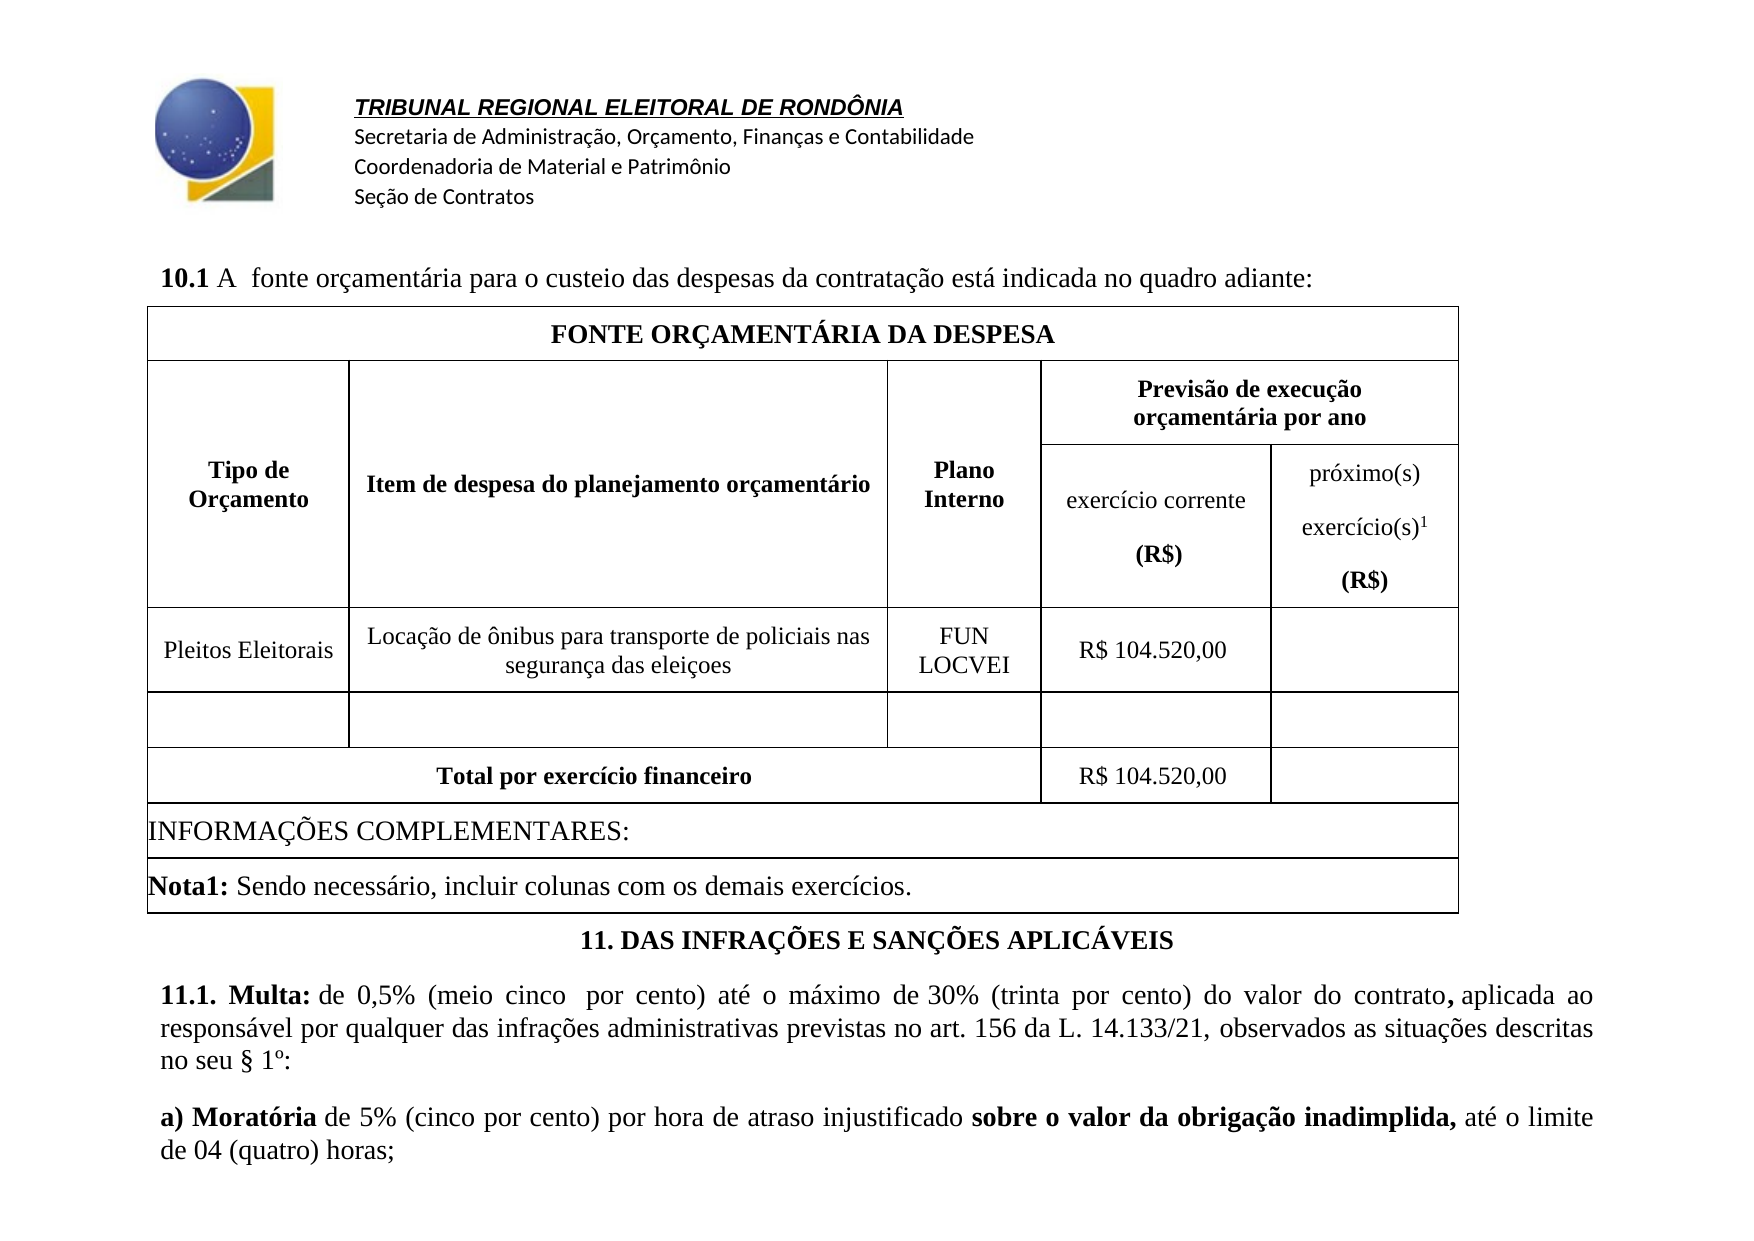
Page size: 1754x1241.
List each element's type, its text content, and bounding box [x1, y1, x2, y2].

table_cell R$ 104.520,00 [1042, 608, 1270, 691]
table_cell R$ 104.520,00 [1042, 748, 1270, 802]
table_cell próximo(s) exercício(s)1 (R$) [1272, 445, 1458, 607]
table_cell [1272, 693, 1458, 747]
table_cell Total por exercício financeiro [148, 748, 1040, 802]
table_cell Tipo de Orçamento [148, 361, 348, 607]
text a) Moratória de 5% (cinco por cento) por hora de atraso injustificado sobre o valor da obrigação inadimplida, até o limite de 04 (quatro) horas; [160, 1101, 1594, 1165]
text 11. DAS INFRAÇÕES E SANÇÕES APLICÁVEIS [148, 924, 1606, 955]
table_cell FUN LOCVEI [888, 608, 1040, 691]
table_cell Previsão de execução orçamentária por ano [1042, 361, 1458, 444]
table_cell [350, 693, 887, 747]
table_cell [1272, 748, 1458, 802]
table_cell [1042, 693, 1270, 747]
text 11.1. Multa: de 0,5% (meio cinco por cento) até o máximo de 30% (trinta por cento) do valor do contrato, aplicada ao responsável por qualquer das infrações administrativas previstas no art. 156 da L. 14.133/21, observados as situações descritas no seu § 1º: [160, 978, 1594, 1076]
table_cell Locação de ônibus para transporte de policiais nas segurança das eleiçoes [350, 608, 887, 691]
table_header FONTE ORÇAMENTÁRIA DA DESPESA [148, 307, 1458, 359]
table_cell Item de despesa do planejamento orçamentário [350, 361, 887, 607]
table_cell [888, 693, 1040, 747]
text 10.1 A fonte orçamentária para o custeio das despesas da contratação está indicada no quadro adiante: [160, 261, 1594, 293]
table_cell Pleitos Eleitorais [148, 608, 348, 691]
table_cell exercício corrente (R$) [1042, 445, 1270, 607]
table_cell INFORMAÇÕES COMPLEMENTARES: [148, 804, 1458, 857]
table_cell Nota1: Sendo necessário, incluir colunas com os demais exercícios. [148, 859, 1458, 912]
table_cell [148, 693, 348, 747]
table_cell Plano Interno [888, 361, 1040, 607]
table_cell [1272, 608, 1458, 691]
